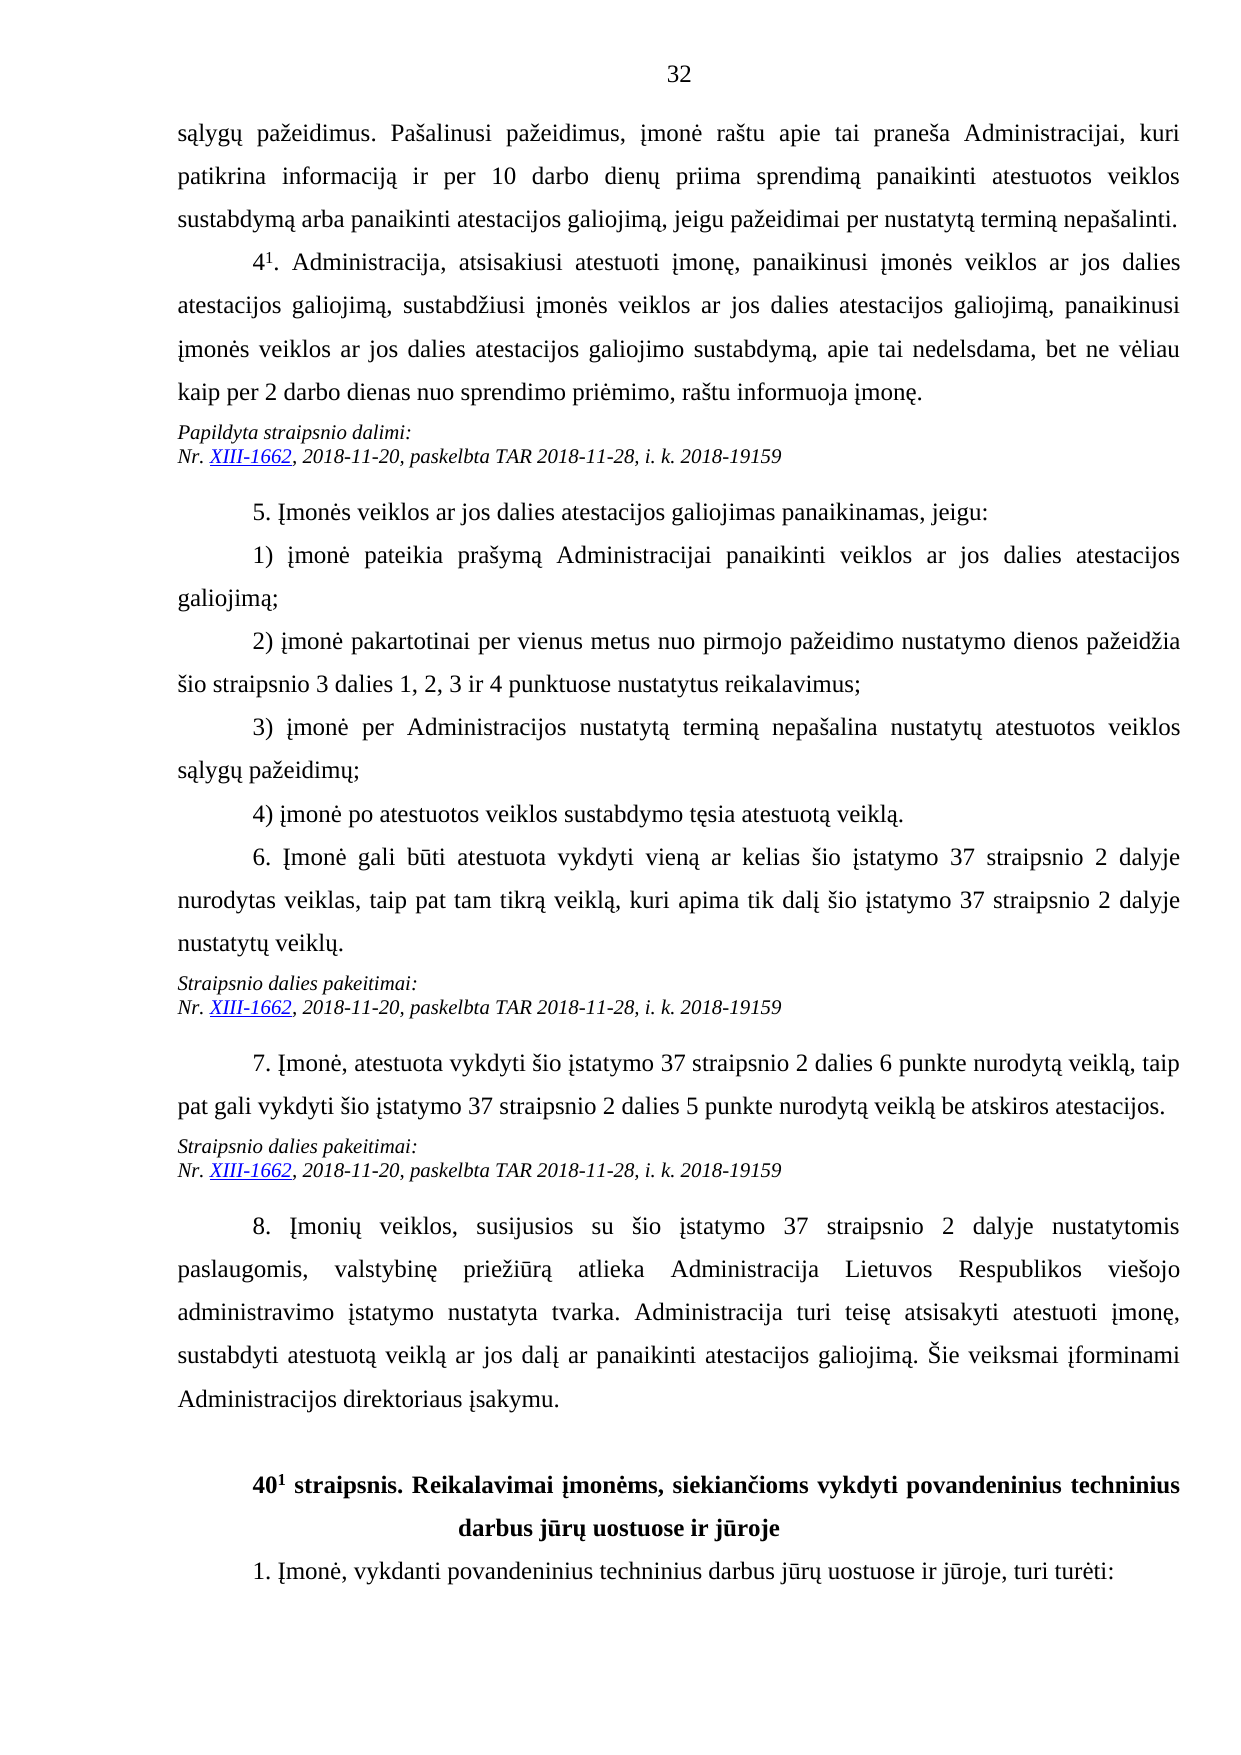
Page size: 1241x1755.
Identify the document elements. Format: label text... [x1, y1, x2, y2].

text 1) įmonė pateikia prašymą Administracijai panaikinti veiklos ar jos dalies atestacijos galiojimą; [177, 540, 1181, 612]
text Nr. XIII-1662, 2018-11-20, paskelbta TAR 2018-11-28, i. k. 2018-19159 [177, 1158, 1181, 1182]
text Nr. XIII-1662, 2018-11-20, paskelbta TAR 2018-11-28, i. k. 2018-19159 [177, 444, 1181, 468]
text 8. Įmonių veiklos, susijusios su šio įstatymo 37 straipsnio 2 dalyje nustatytomis paslaugomis, valstybinę priežiūrą atlieka Administracija Lietuvos Respublikos viešojo administravimo įstatymo nustatyta tvarka. Administracija turi teisę atsisakyti atestuoti įmonę, sustabdyti atestuotą veiklą ar jos dalį ar panaikinti atestacijos galiojimą. Šie veiksmai įforminami Administracijos direktoriaus įsakymu. [177, 1211, 1181, 1412]
text Nr. XIII-1662, 2018-11-20, paskelbta TAR 2018-11-28, i. k. 2018-19159 [177, 995, 1181, 1019]
text 1. Įmonė, vykdanti povandeninius techninius darbus jūrų uostuose ir jūroje, turi turėti: [177, 1556, 1181, 1585]
text 5. Įmonės veiklos ar jos dalies atestacijos galiojimas panaikinamas, jeigu: [177, 497, 1181, 526]
text 401 straipsnis. Reikalavimai įmonėms, siekiančioms vykdyti povandeninius techninius darbus jūrų uostuose ir jūroje [252, 1470, 1181, 1542]
text 2) įmonė pakartotinai per vienus metus nuo pirmojo pažeidimo nustatymo dienos pažeidžia šio straipsnio 3 dalies 1, 2, 3 ir 4 punktuose nustatytus reikalavimus; [177, 626, 1181, 698]
text 3) įmonė per Administracijos nustatytą terminą nepašalina nustatytų atestuotos veiklos sąlygų pažeidimų; [177, 712, 1181, 784]
text Straipsnio dalies pakeitimai: [177, 1134, 1181, 1158]
text Papildyta straipsnio dalimi: [177, 420, 1181, 444]
text 7. Įmonė, atestuota vykdyti šio įstatymo 37 straipsnio 2 dalies 6 punkte nurodytą veiklą, taip pat gali vykdyti šio įstatymo 37 straipsnio 2 dalies 5 punkte nurodytą veiklą be atskiros atestacijos. [177, 1048, 1181, 1120]
text sąlygų pažeidimus. Pašalinusi pažeidimus, įmonė raštu apie tai praneša Administracijai, kuri patikrina informaciją ir per 10 darbo dienų priima sprendimą panaikinti atestuotos veiklos sustabdymą arba panaikinti atestacijos galiojimą, jeigu pažeidimai per nustatytą terminą nepašalinti. [177, 118, 1181, 233]
text 4) įmonė po atestuotos veiklos sustabdymo tęsia atestuotą veiklą. [177, 799, 1181, 827]
text 41. Administracija, atsisakiusi atestuoti įmonę, panaikinusi įmonės veiklos ar jos dalies atestacijos galiojimą, sustabdžiusi įmonės veiklos ar jos dalies atestacijos galiojimą, panaikinusi įmonės veiklos ar jos dalies atestacijos galiojimo sustabdymą, apie tai nedelsdama, bet ne vėliau kaip per 2 darbo dienas nuo sprendimo priėmimo, raštu informuoja įmonę. [177, 247, 1181, 406]
text Straipsnio dalies pakeitimai: [177, 971, 1181, 995]
text 6. Įmonė gali būti atestuota vykdyti vieną ar kelias šio įstatymo 37 straipsnio 2 dalyje nurodytas veiklas, taip pat tam tikrą veiklą, kuri apima tik dalį šio įstatymo 37 straipsnio 2 dalyje nustatytų veiklų. [177, 842, 1181, 957]
